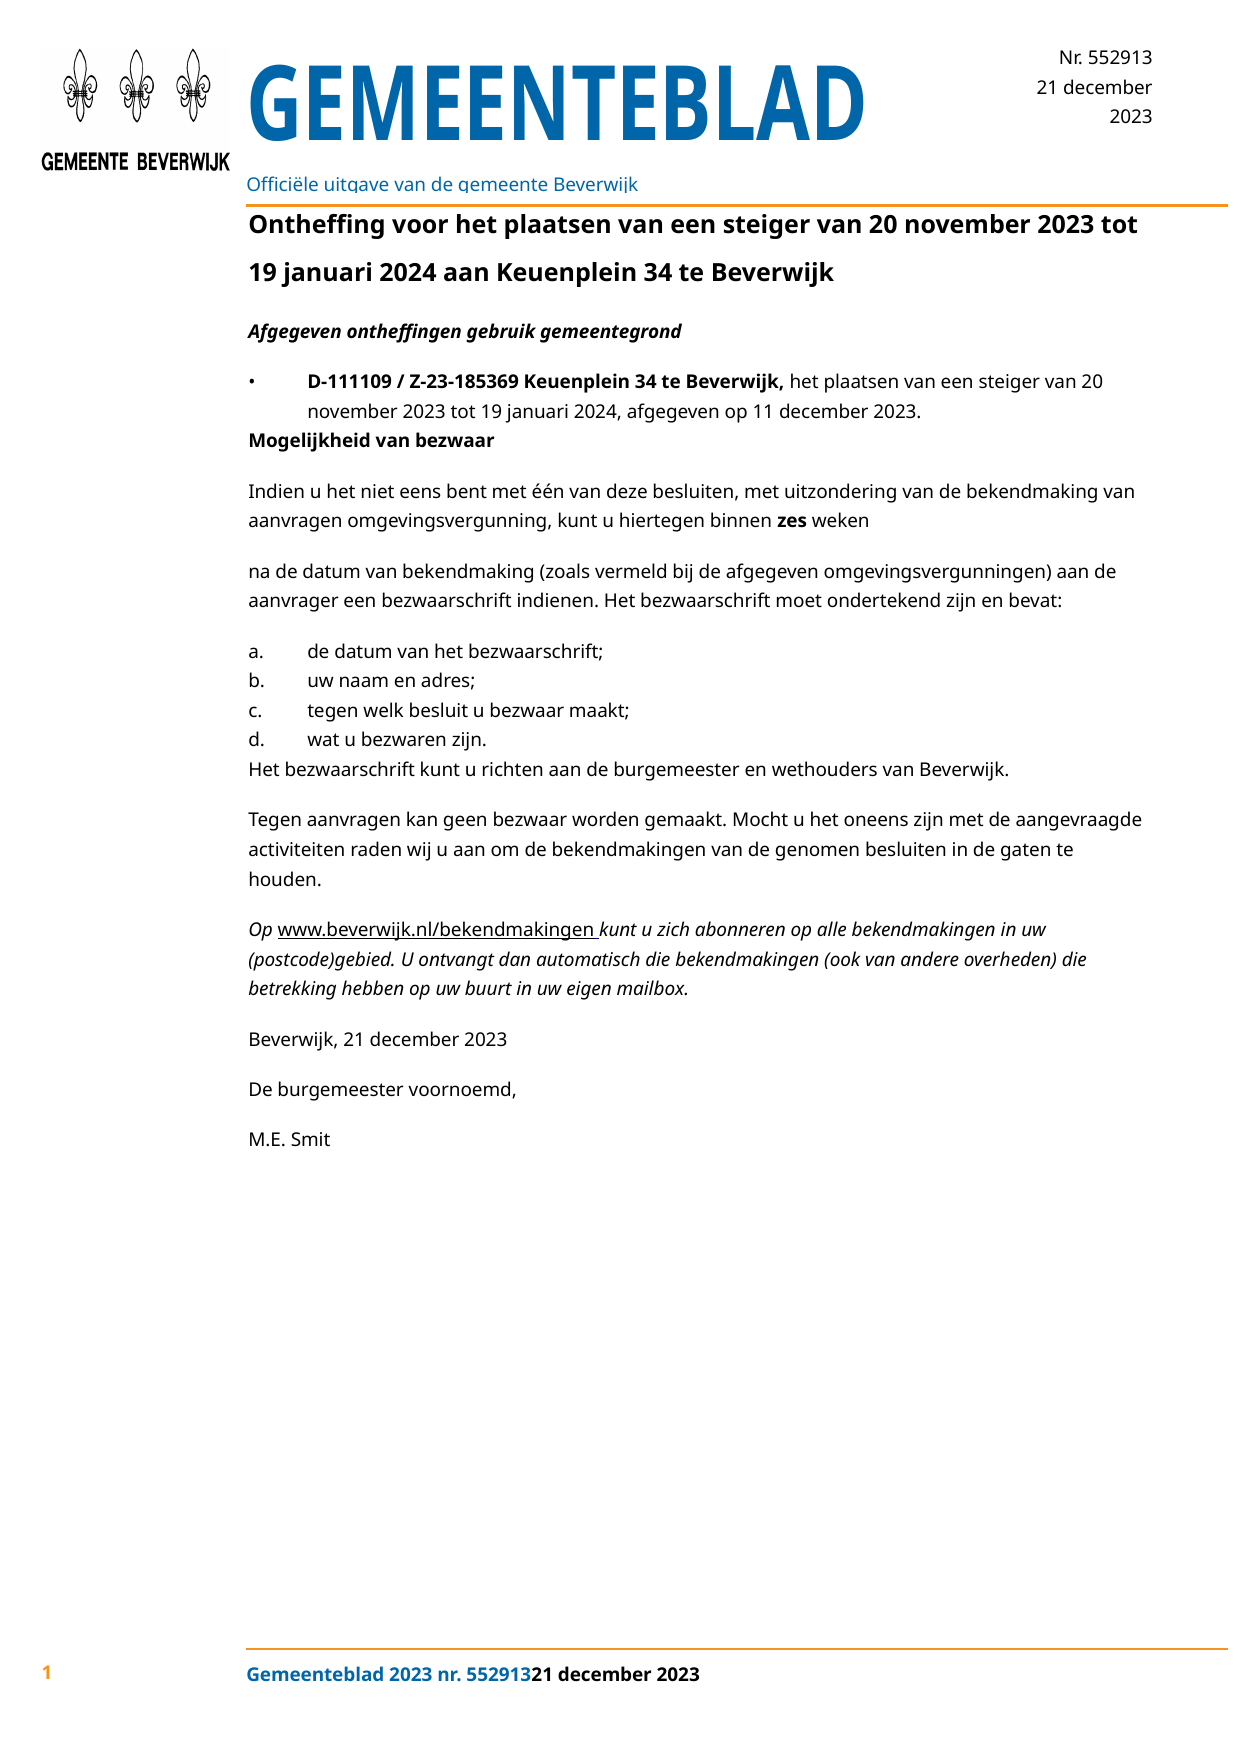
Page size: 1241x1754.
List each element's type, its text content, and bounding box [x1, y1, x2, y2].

text Op www.beverwijk.nl/bekendmakingen kunt u zich abonneren op alle bekendmakingen in uw (postcode)gebied. U ontvangt dan automatisch die bekendmakingen (ook van andere overheden) die betrekking hebben op uw buurt in uw eigen mailbox. [248, 916, 1152, 1001]
text Tegen aanvragen kan geen bezwaar worden gemaakt. Mocht u het oneens zijn met de aangevraagde activiteiten raden wij u aan om de bekendmakingen van de genomen besluiten in de gaten te houden. [248, 807, 1152, 892]
list tegen welk besluit u bezwaar maakt; [248, 697, 1152, 723]
text M.E. Smit [248, 1127, 1152, 1152]
picture [41, 47, 231, 172]
text Indien u het niet eens bent met één van deze besluiten, met uitzondering van de bekendmaking van aanvragen omgevingsvergunning, kunt u hiertegen binnen zes weken [248, 478, 1152, 533]
list wat u bezwaren zijn. [248, 727, 1152, 752]
text Beverwijk, 21 december 2023 [248, 1026, 1152, 1052]
text Mogelijkheid van bezwaar [248, 427, 1152, 453]
text De burgemeester voornoemd, [248, 1076, 1152, 1102]
list D-111109 / Z-23-185369 Keuenplein 34 te Beverwijk, het plaatsen van een steiger van 20 november 2023 tot 19 januari 2024, afgegeven op 11 december 2023. [248, 368, 1152, 424]
text Afgegeven ontheffingen gebruik gemeentegrond [248, 318, 1152, 344]
text Het bezwaarschrift kunt u richten aan de burgemeester en wethouders van Beverwijk. [248, 756, 1152, 782]
text na de datum van bekendmaking (zoals vermeld bij de afgegeven omgevingsvergunningen) aan de aanvrager een bezwaarschrift indienen. Het bezwaarschrift moet ondertekend zijn en bevat: [248, 558, 1152, 613]
list de datum van het bezwaarschrift; [248, 638, 1152, 664]
text Ontheffing voor het plaatsen van een steiger van 20 november 2023 tot 19 januari 2024 aan Keuenplein 34 te Beverwijk [248, 207, 1152, 288]
list uw naam en adres; [248, 667, 1152, 693]
